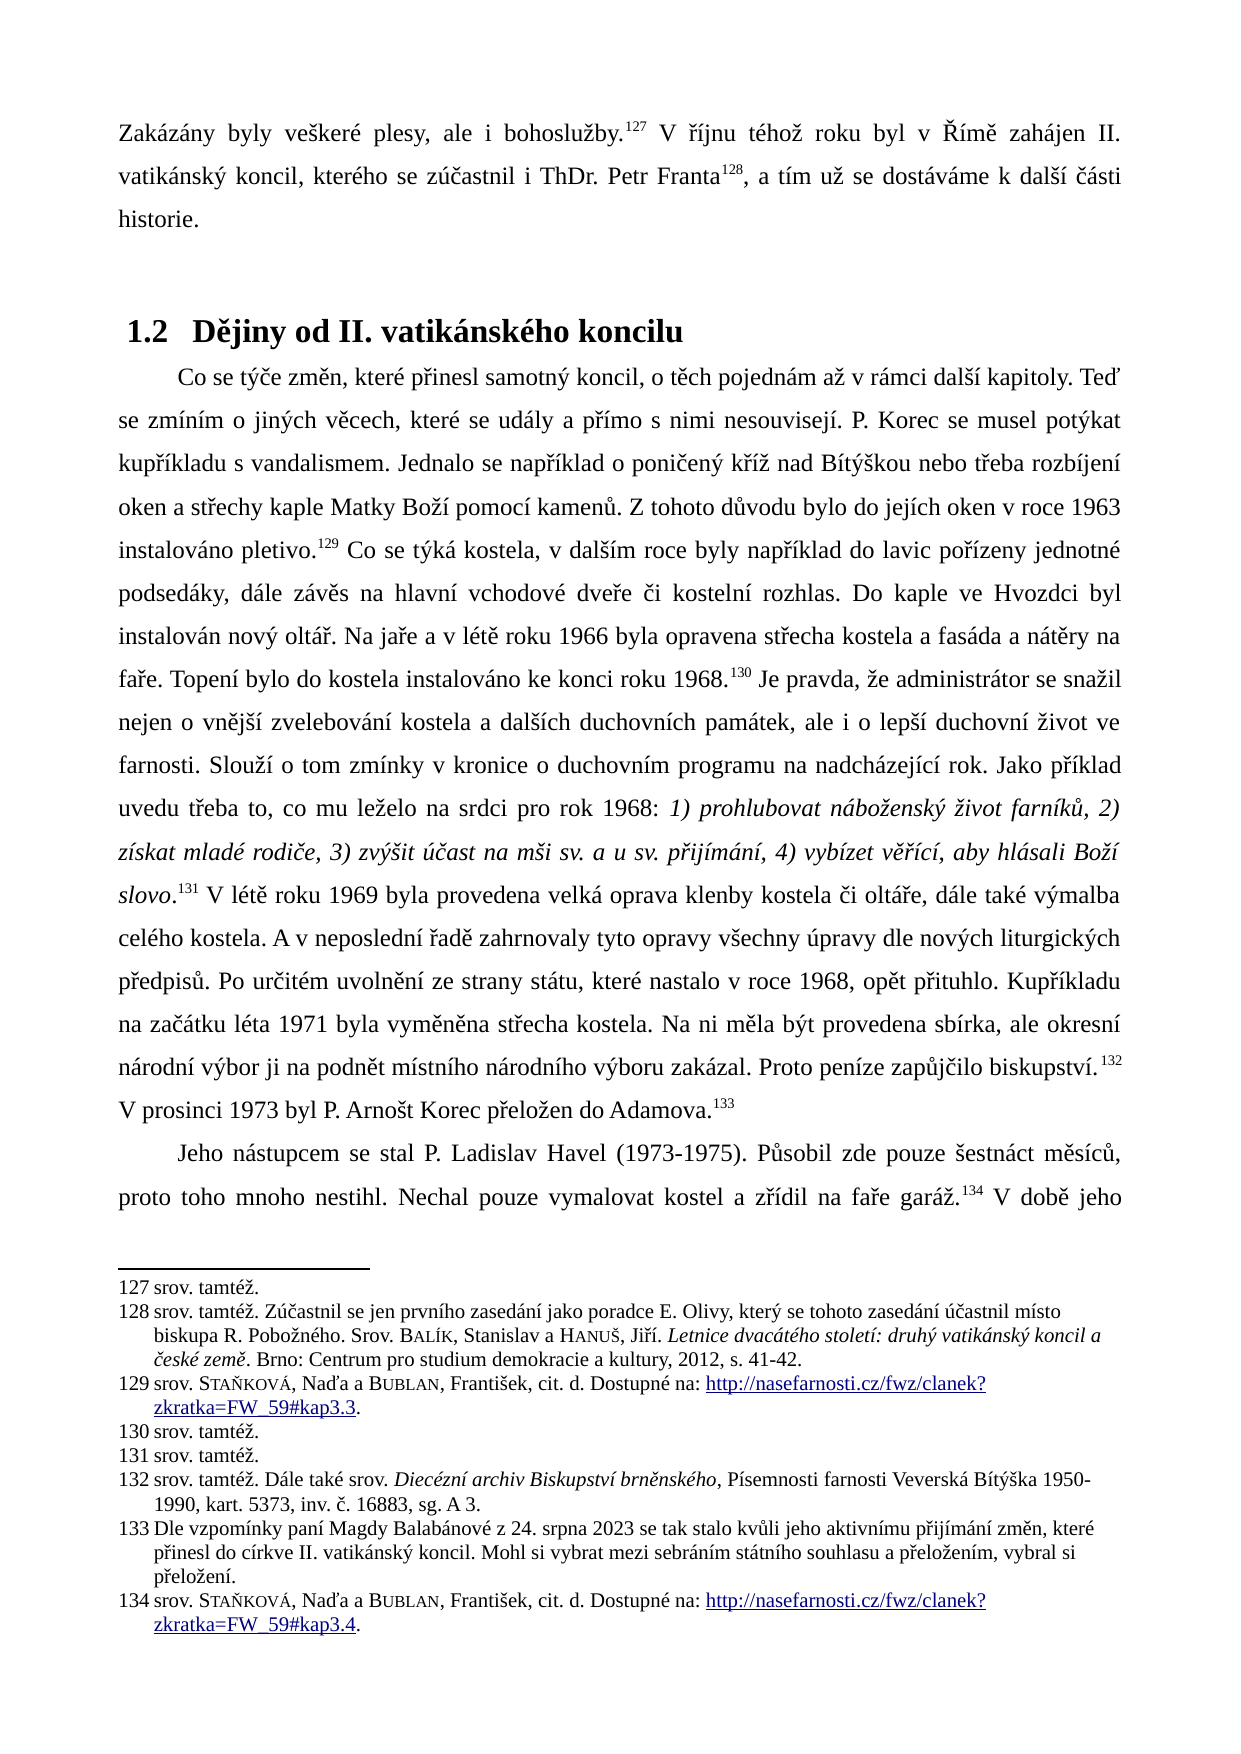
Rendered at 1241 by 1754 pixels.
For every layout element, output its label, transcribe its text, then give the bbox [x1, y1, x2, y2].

text srov. tamtéž. [118, 1443, 1122, 1467]
subtitle Dějiny od II. vatikánského koncilu [118, 311, 1122, 350]
text srov. tamtéž. [118, 1419, 1122, 1443]
text Co se týče změn, které přinesl samotný koncil, o těch pojednám až v rámci další kapitoly. Teď se zmíním o jiných věcech, které se udály a přímo s nimi nesouvisejí. P. Korec se musel potýkat kupříkladu s vandalismem. Jednalo se například o poničený kříž nad Bítýškou nebo třeba rozbíjení oken a střechy kaple Matky Boží pomocí kamenů. Z tohoto důvodu bylo do jejích oken v roce 1963 instalováno pletivo. Co se týká kostela, v dalším roce byly například do lavic pořízeny jednotné podsedáky, dále závěs na hlavní vchodové dveře či kostelní rozhlas. Do kaple ve Hvozdci byl instalován nový oltář. Na jaře a v létě roku 1966 byla opravena střecha kostela a fasáda a nátěry na faře. Topení bylo do kostela instalováno ke konci roku 1968. Je pravda, že administrátor se snažil nejen o vnější zvelebování kostela a dalších duchovních památek, ale i o lepší duchovní život ve farnosti. Slouží o tom zmínky v kronice o duchovním programu na nadcházející rok. Jako příklad uvedu třeba to, co mu leželo na srdci pro rok 1968: 1) prohlubovat náboženský život farníků, 2) získat mladé rodiče, 3) zvýšit účast na mši sv. a u sv. přijímání, 4) vybízet věřící, aby hlásali Boží slovo. V létě roku 1969 byla provedena velká oprava klenby kostela či oltáře, dále také výmalba celého kostela. A v neposlední řadě zahrnovaly tyto opravy všechny úpravy dle nových liturgických předpisů. Po určitém uvolnění ze strany státu, které nastalo v roce 1968, opět přituhlo. Kupříkladu na začátku léta 1971 byla vyměněna střecha kostela. Na ni měla být provedena sbírka, ale okresní národní výbor ji na podnět místního národního výboru zakázal. Proto peníze zapůjčilo biskupství. V prosinci 1973 byl P. Arnošt Korec přeložen do Adamova. [118, 362, 1122, 1124]
text Zakázány byly veškeré plesy, ale i bohoslužby. V říjnu téhož roku byl v Římě zahájen II. vatikánský koncil, kterého se zúčastnil i ThDr. Petr Franta, a tím už se dostáváme k další části historie. [118, 118, 1122, 233]
text Dle vzpomínky paní Magdy Balabánové z 24. srpna 2023 se tak stalo kvůli jeho aktivnímu přijímání změn, které přinesl do církve II. vatikánský koncil. Mohl si vybrat mezi sebráním státního souhlasu a přeložením, vybral si přeložení. [118, 1516, 1122, 1588]
text Jeho nástupcem se stal P. Ladislav Havel (1973-1975). Působil zde pouze šestnáct měsíců, proto toho mnoho nestihl. Nechal pouze vymalovat kostel a zřídil na faře garáž. V době jeho působení byl vysvěcen na kněze P. Vladislav Dvořák z Chudčic, který ve farním kostele posléze slavil primiční mši svatou. P. Havel byl na vlastní žádost přeložen do Vranovic. [118, 1138, 1122, 1210]
text srov. tamtéž. [118, 1275, 1122, 1299]
text srov. tamtéž. Zúčastnil se jen prvního zasedání jako poradce E. Olivy, který se tohoto zasedání účastnil místo biskupa R. Pobožného. Srov. Balík, Stanislav a Hanuš, Jiří. Letnice dvacátého století: druhý vatikánský koncil a české země. Brno: Centrum pro studium demokracie a kultury, 2012, s. 41-42. [118, 1299, 1122, 1371]
text srov. Staňková, Naďa a Bublan, František, cit. d. Dostupné na: http://nasefarnosti.cz/fwz/clanek?zkratka=FW_59#kap3.3. [118, 1371, 1122, 1419]
text srov. Staňková, Naďa a Bublan, František, cit. d. Dostupné na: http://nasefarnosti.cz/fwz/clanek?zkratka=FW_59#kap3.4. [118, 1588, 1122, 1636]
text srov. tamtéž. Dále také srov. Diecézní archiv Biskupství brněnského, Písemnosti farnosti Veverská Bítýška 1950-1990, kart. 5373, inv. č. 16883, sg. A 3. [118, 1467, 1122, 1516]
